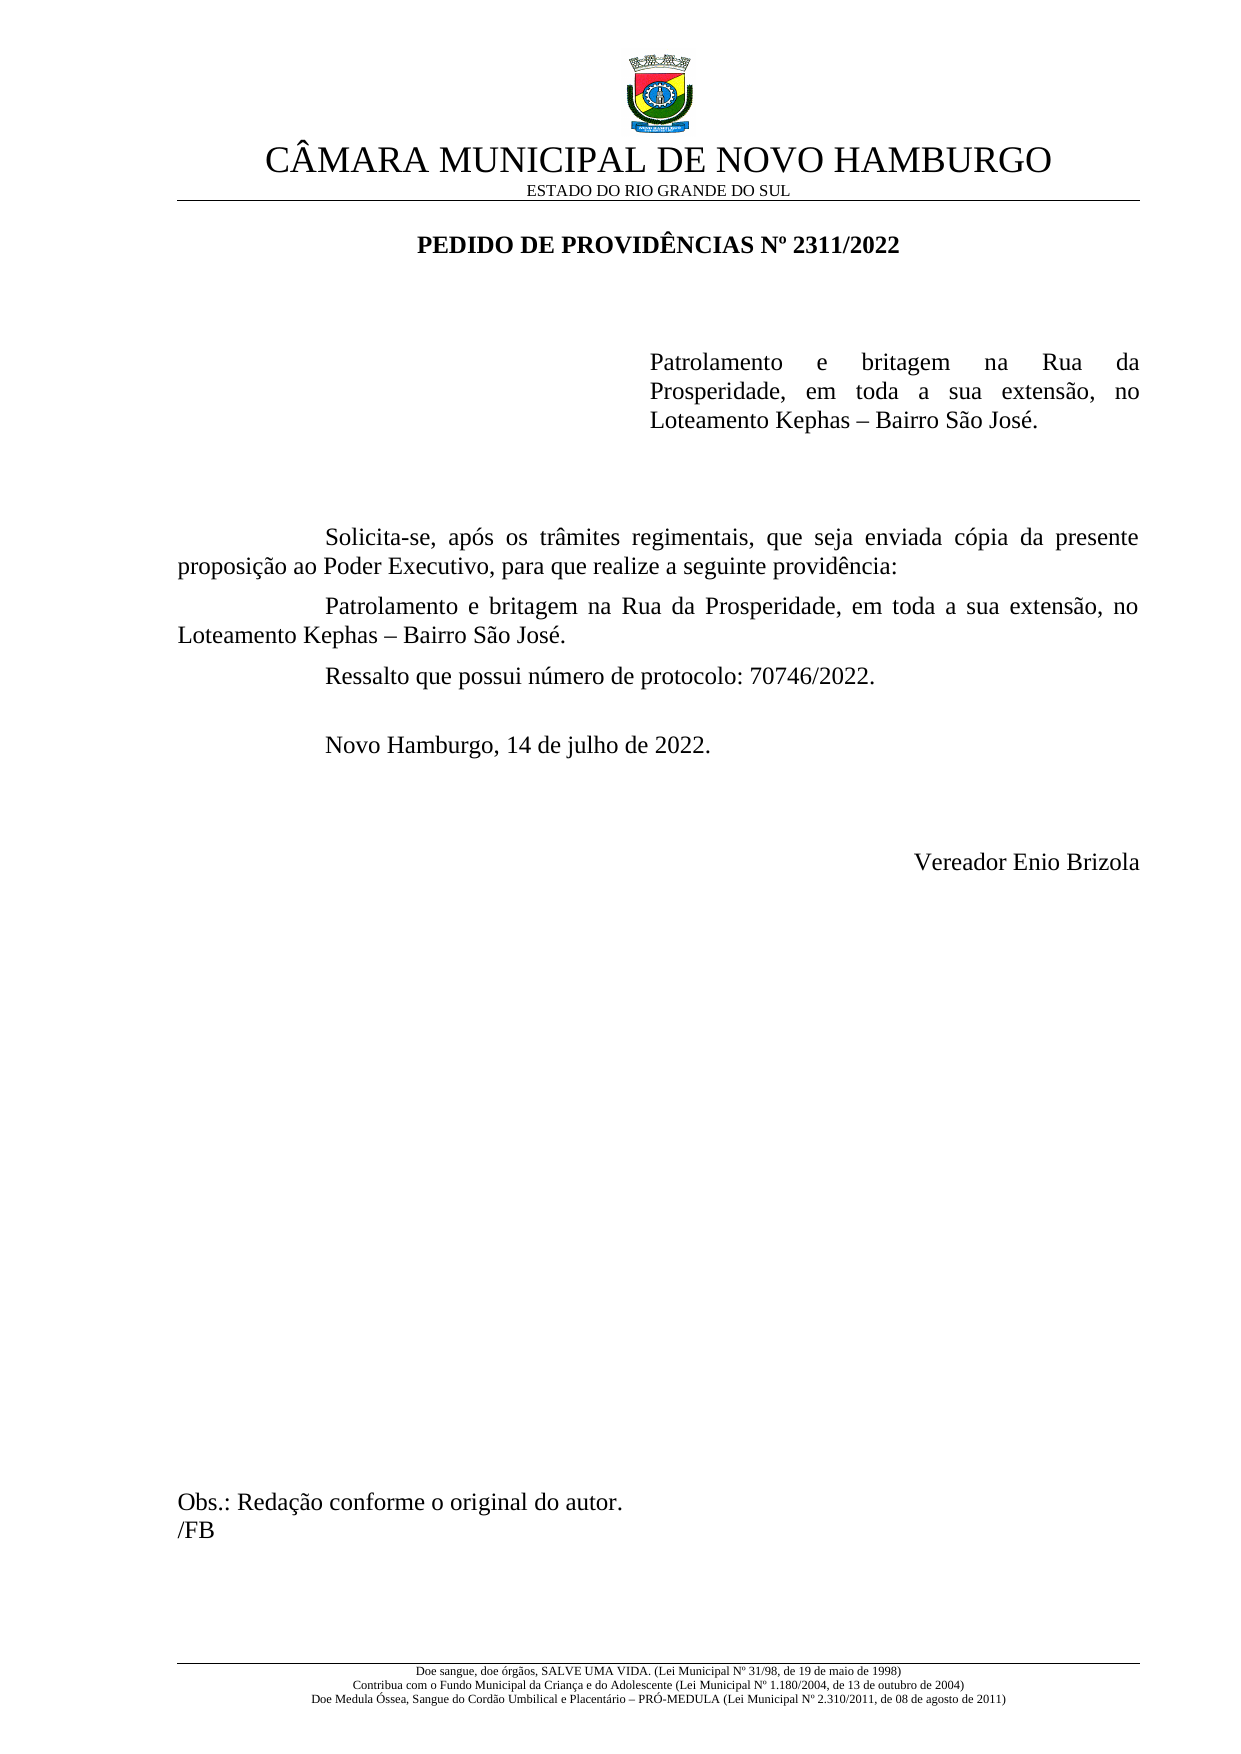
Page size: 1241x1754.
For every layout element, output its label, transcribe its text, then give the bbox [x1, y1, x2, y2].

text Ressalto que possui número de protocolo: 70746/2022. [177, 661, 1140, 689]
text PEDIDO DE PROVIDÊNCIAS Nº 2311/2022 [177, 230, 1140, 259]
text Solicita-se, após os trâmites regimentais, que seja enviada cópia da presente proposição ao Poder Executivo, para que realize a seguinte providência: [177, 522, 1140, 580]
text Vereador Enio Brizola [649, 847, 1140, 876]
picture [621, 48, 696, 137]
text Novo Hamburgo, 14 de julho de 2022. [177, 730, 1140, 759]
text Patrolamento e britagem na Rua da Prosperidade, em toda a sua extensão, no Loteamento Kephas – Bairro São José. [649, 347, 1140, 434]
text Obs.: Redação conforme o original do autor. [177, 1487, 1140, 1515]
text /FB [177, 1515, 1140, 1544]
text Patrolamento e britagem na Rua da Prosperidade, em toda a sua extensão, no Loteamento Kephas – Bairro São José. [177, 591, 1140, 649]
